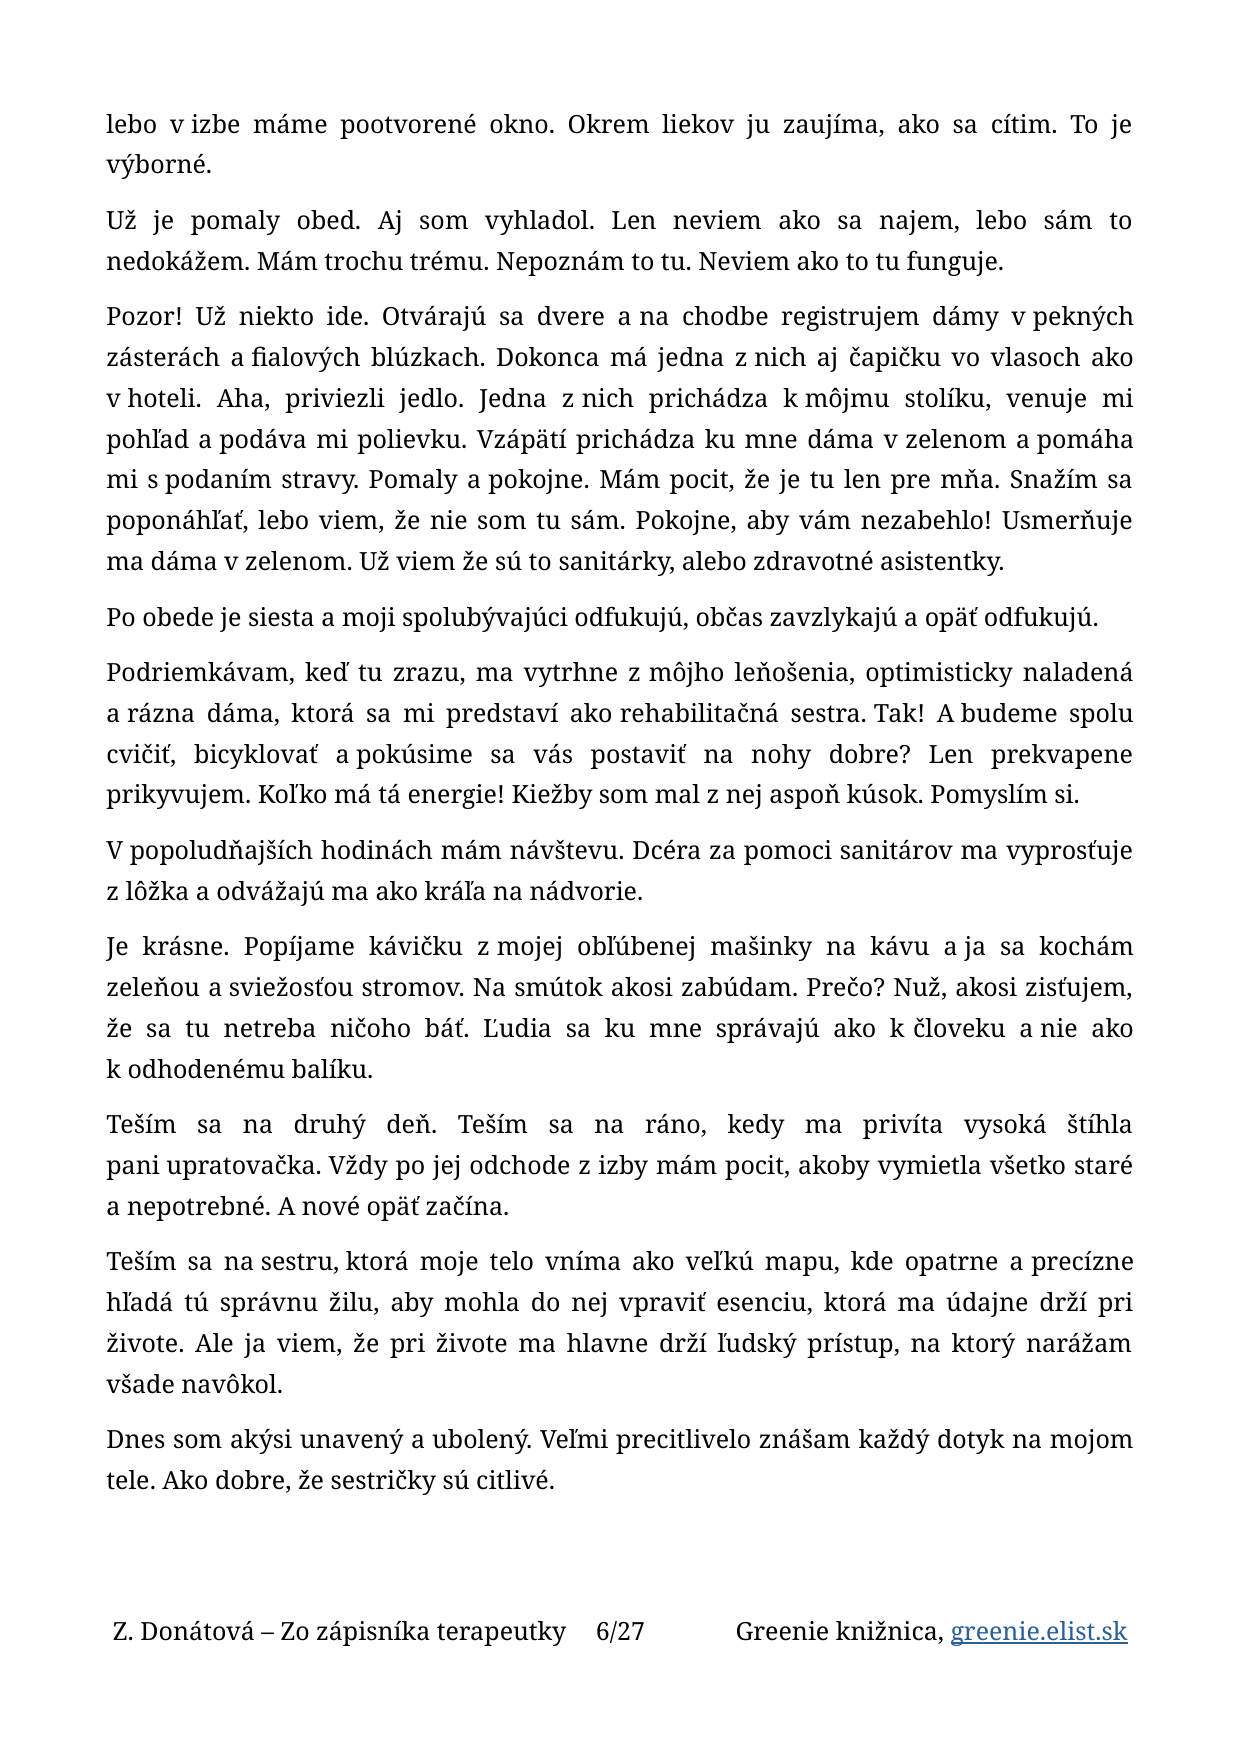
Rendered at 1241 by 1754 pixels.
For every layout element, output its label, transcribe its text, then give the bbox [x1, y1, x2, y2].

text lebo v izbe máme pootvorené okno. Okrem liekov ju zaujíma, ako sa cítim. To je výborné. [106, 106, 1134, 181]
text Už je pomaly obed. Aj som vyhladol. Len neviem ako sa najem, lebo sám to nedokážem. Mám trochu trému. Nepoznám to tu. Neviem ako to tu funguje. [106, 202, 1134, 277]
text Pozor! Už niekto ide. Otvárajú sa dvere a na chodbe registrujem dámy v pekných zásterách a fialových blúzkach. Dokonca má jedna z nich aj čapičku vo vlasoch ako v hoteli. Aha, priviezli jedlo. Jedna z nich prichádza k môjmu stolíku, venuje mi pohľad a podáva mi polievku. Vzápätí prichádza ku mne dáma v zelenom a pomáha mi s podaním stravy. Pomaly a pokojne. Mám pocit, že je tu len pre mňa. Snažím sa poponáhľať, lebo viem, že nie som tu sám. Pokojne, aby vám nezabehlo! Usmerňuje ma dáma v zelenom. Už viem že sú to sanitárky, alebo zdravotné asistentky. [106, 299, 1134, 578]
text Je krásne. Popíjame kávičku z mojej obľúbenej mašinky na kávu a ja sa kochám zeleňou a sviežosťou stromov. Na smútok akosi zabúdam. Prečo? Nuž, akosi zisťujem, že sa tu netreba ničoho báť. Ľudia sa ku mne správajú ako k človeku a nie ako k odhodenému balíku. [106, 929, 1134, 1085]
text Teším sa na druhý deň. Teším sa na ráno, kedy ma privíta vysoká štíhla pani upratovačka. Vždy po jej odchode z izby mám pocit, akoby vymietla všetko staré a nepotrebné. A nové opäť začína. [106, 1107, 1134, 1222]
text V popoludňajších hodinách mám návštevu. Dcéra za pomoci sanitárov ma vyprosťuje z lôžka a odvážajú ma ako kráľa na nádvorie. [106, 832, 1134, 907]
text Teším sa na sestru, ktorá moje telo vníma ako veľkú mapu, kde opatrne a precízne hľadá tú správnu žilu, aby mohla do nej vpraviť esenciu, ktorá ma údajne drží pri živote. Ale ja viem, že pri živote ma hlavne drží ľudský prístup, na ktorý narážam všade navôkol. [106, 1244, 1134, 1400]
text Po obede je siesta a moji spolubývajúci odfukujú, občas zavzlykajú a opäť odfukujú. [106, 599, 1134, 633]
text Dnes som akýsi unavený a ubolený. Veľmi precitlivelo znášam každý dotyk na mojom tele. Ako dobre, že sestričky sú citlivé. [106, 1422, 1134, 1497]
text Podriemkávam, keď tu zrazu, ma vytrhne z môjho leňošenia, optimisticky naladená a rázna dáma, ktorá sa mi predstaví ako rehabilitačná sestra. Tak! A budeme spolu cvičiť, bicyklovať a pokúsime sa vás postaviť na nohy dobre? Len prekvapene prikyvujem. Koľko má tá energie! Kiežby som mal z nej aspoň kúsok. Pomyslím si. [106, 654, 1134, 811]
